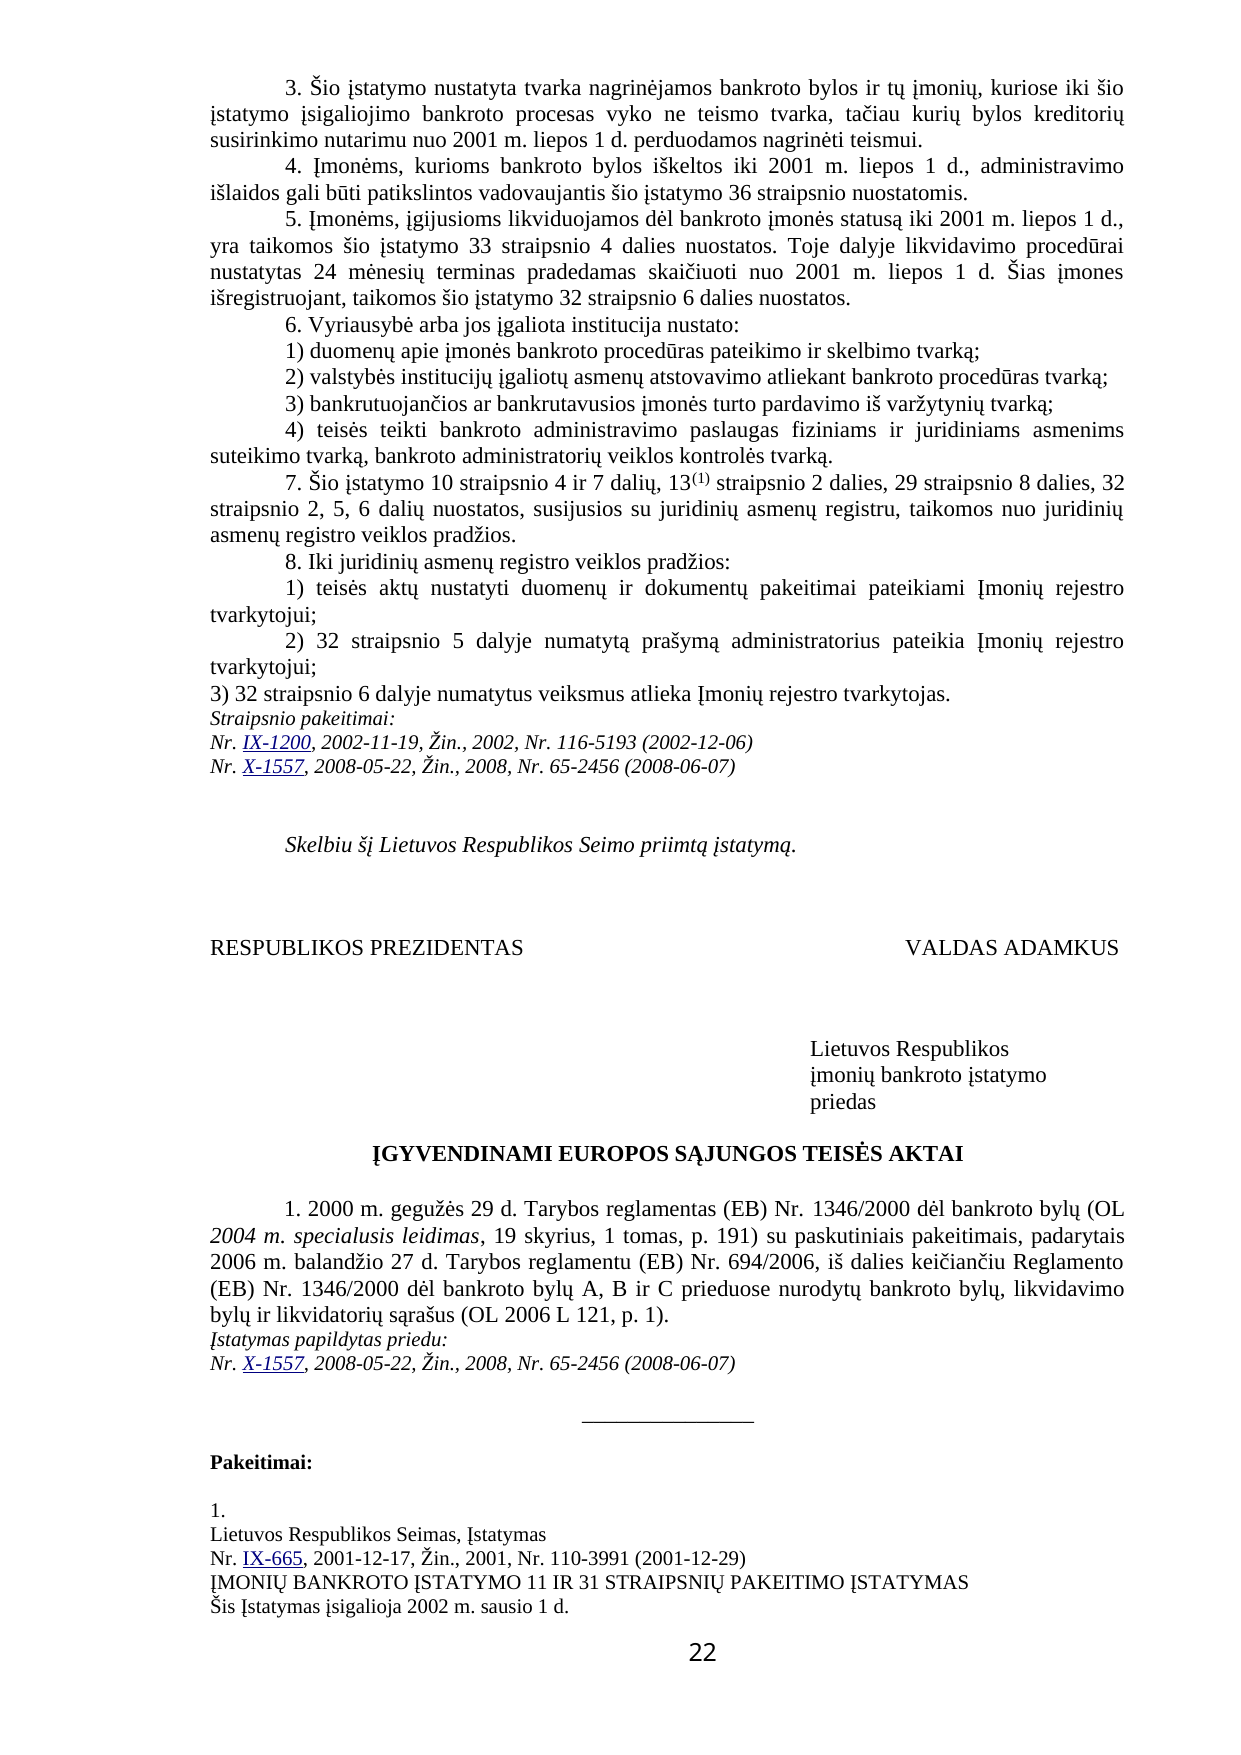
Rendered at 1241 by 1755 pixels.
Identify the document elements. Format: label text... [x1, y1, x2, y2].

text 5. Įmonėms, įgijusioms likviduojamos dėl bankroto įmonės statusą iki 2001 m. liepos 1 d., yra taikomos šio įstatymo 33 straipsnio 4 dalies nuostatos. Toje dalyje likvidavimo procedūrai nustatytas 24 mėnesių terminas pradedamas skaičiuoti nuo 2001 m. liepos 1 d. Šias įmones išregistruojant, taikomos šio įstatymo 32 straipsnio 6 dalies nuostatos. [210, 205, 1126, 311]
text 2) 32 straipsnio 5 dalyje numatytą prašymą administratorius pateikia Įmonių rejestro tvarkytojui; [210, 627, 1126, 680]
text RESPUBLIKOS PREZIDENTAS VALDAS ADAMKUS [210, 934, 1126, 960]
text 1. [210, 1498, 1126, 1522]
text Lietuvos Respublikos [735, 1035, 1126, 1061]
text 1. 2000 m. gegužės 29 d. Tarybos reglamentas (EB) Nr. 1346/2000 dėl bankroto bylų (OL 2004 m. specialusis leidimas, 19 skyrius, 1 tomas, p. 191) su paskutiniais pakeitimais, padarytais 2006 m. balandžio 27 d. Tarybos reglamentu (EB) Nr. 694/2006, iš dalies keičiančiu Reglamento (EB) Nr. 1346/2000 dėl bankroto bylų A, B ir C prieduose nurodytų bankroto bylų, likvidavimo bylų ir likvidatorių sąrašus (OL 2006 L 121, p. 1). [210, 1196, 1126, 1327]
text 1) teisės aktų nustatyti duomenų ir dokumentų pakeitimai pateikiami Įmonių rejestro tvarkytojui; [210, 574, 1126, 627]
text Nr. X-1557, 2008-05-22, Žin., 2008, Nr. 65-2456 (2008-06-07) [210, 1351, 1126, 1375]
subtitle ĮGYVENDINAMI EUROPOS SĄJUNGOS TEISĖS AKTAI [210, 1140, 1126, 1167]
text Straipsnio pakeitimai: [210, 706, 1126, 730]
text ĮMONIŲ BANKROTO ĮSTATYMO 11 IR 31 STRAIPSNIŲ PAKEITIMO ĮSTATYMAS [210, 1570, 1126, 1594]
text 1) duomenų apie įmonės bankroto procedūras pateikimo ir skelbimo tvarką; [210, 337, 1126, 363]
text 8. Iki juridinių asmenų registro veiklos pradžios: [210, 548, 1126, 574]
text įmonių bankroto įstatymo [210, 1061, 1126, 1088]
text _______________ [210, 1399, 1126, 1426]
text Skelbiu šį Lietuvos Respublikos Seimo priimtą įstatymą. [210, 831, 1126, 857]
text Pakeitimai: [210, 1450, 1126, 1474]
text 7. Šio įstatymo 10 straipsnio 4 ir 7 dalių, 13(1) straipsnio 2 dalies, 29 straipsnio 8 dalies, 32 straipsnio 2, 5, 6 dalių nuostatos, susijusios su juridinių asmenų registru, taikomos nuo juridinių asmenų registro veiklos pradžios. [210, 469, 1126, 548]
text 3. Šio įstatymo nustatyta tvarka nagrinėjamos bankroto bylos ir tų įmonių, kuriose iki šio įstatymo įsigaliojimo bankroto procesas vyko ne teismo tvarka, tačiau kurių bylos kreditorių susirinkimo nutarimu nuo 2001 m. liepos 1 d. perduodamos nagrinėti teismui. [210, 73, 1126, 153]
text 4. Įmonėms, kurioms bankroto bylos iškeltos iki 2001 m. liepos 1 d., administravimo išlaidos gali būti patikslintos vadovaujantis šio įstatymo 36 straipsnio nuostatomis. [210, 153, 1126, 205]
text priedas [210, 1088, 1126, 1114]
text 6. Vyriausybė arba jos įgaliota institucija nustato: [210, 311, 1126, 337]
text Lietuvos Respublikos Seimas, Įstatymas [210, 1522, 1126, 1546]
text Įstatymas papildytas priedu: [210, 1327, 1126, 1351]
text 3) 32 straipsnio 6 dalyje numatytus veiksmus atlieka Įmonių rejestro tvarkytojas. [210, 680, 1126, 706]
text Nr. X-1557, 2008-05-22, Žin., 2008, Nr. 65-2456 (2008-06-07) [210, 754, 1126, 778]
text 4) teisės teikti bankroto administravimo paslaugas fiziniams ir juridiniams asmenims suteikimo tvarką, bankroto administratorių veiklos kontrolės tvarką. [210, 416, 1126, 469]
text 2) valstybės institucijų įgaliotų asmenų atstovavimo atliekant bankroto procedūras tvarką; [210, 363, 1126, 390]
text 3) bankrutuojančios ar bankrutavusios įmonės turto pardavimo iš varžytynių tvarką; [210, 390, 1126, 416]
text Nr. IX-1200, 2002-11-19, Žin., 2002, Nr. 116-5193 (2002-12-06) [210, 730, 1126, 754]
text Šis Įstatymas įsigalioja 2002 m. sausio 1 d. [210, 1594, 1126, 1618]
text Nr. IX-665, 2001-12-17, Žin., 2001, Nr. 110-3991 (2001-12-29) [210, 1546, 1126, 1570]
